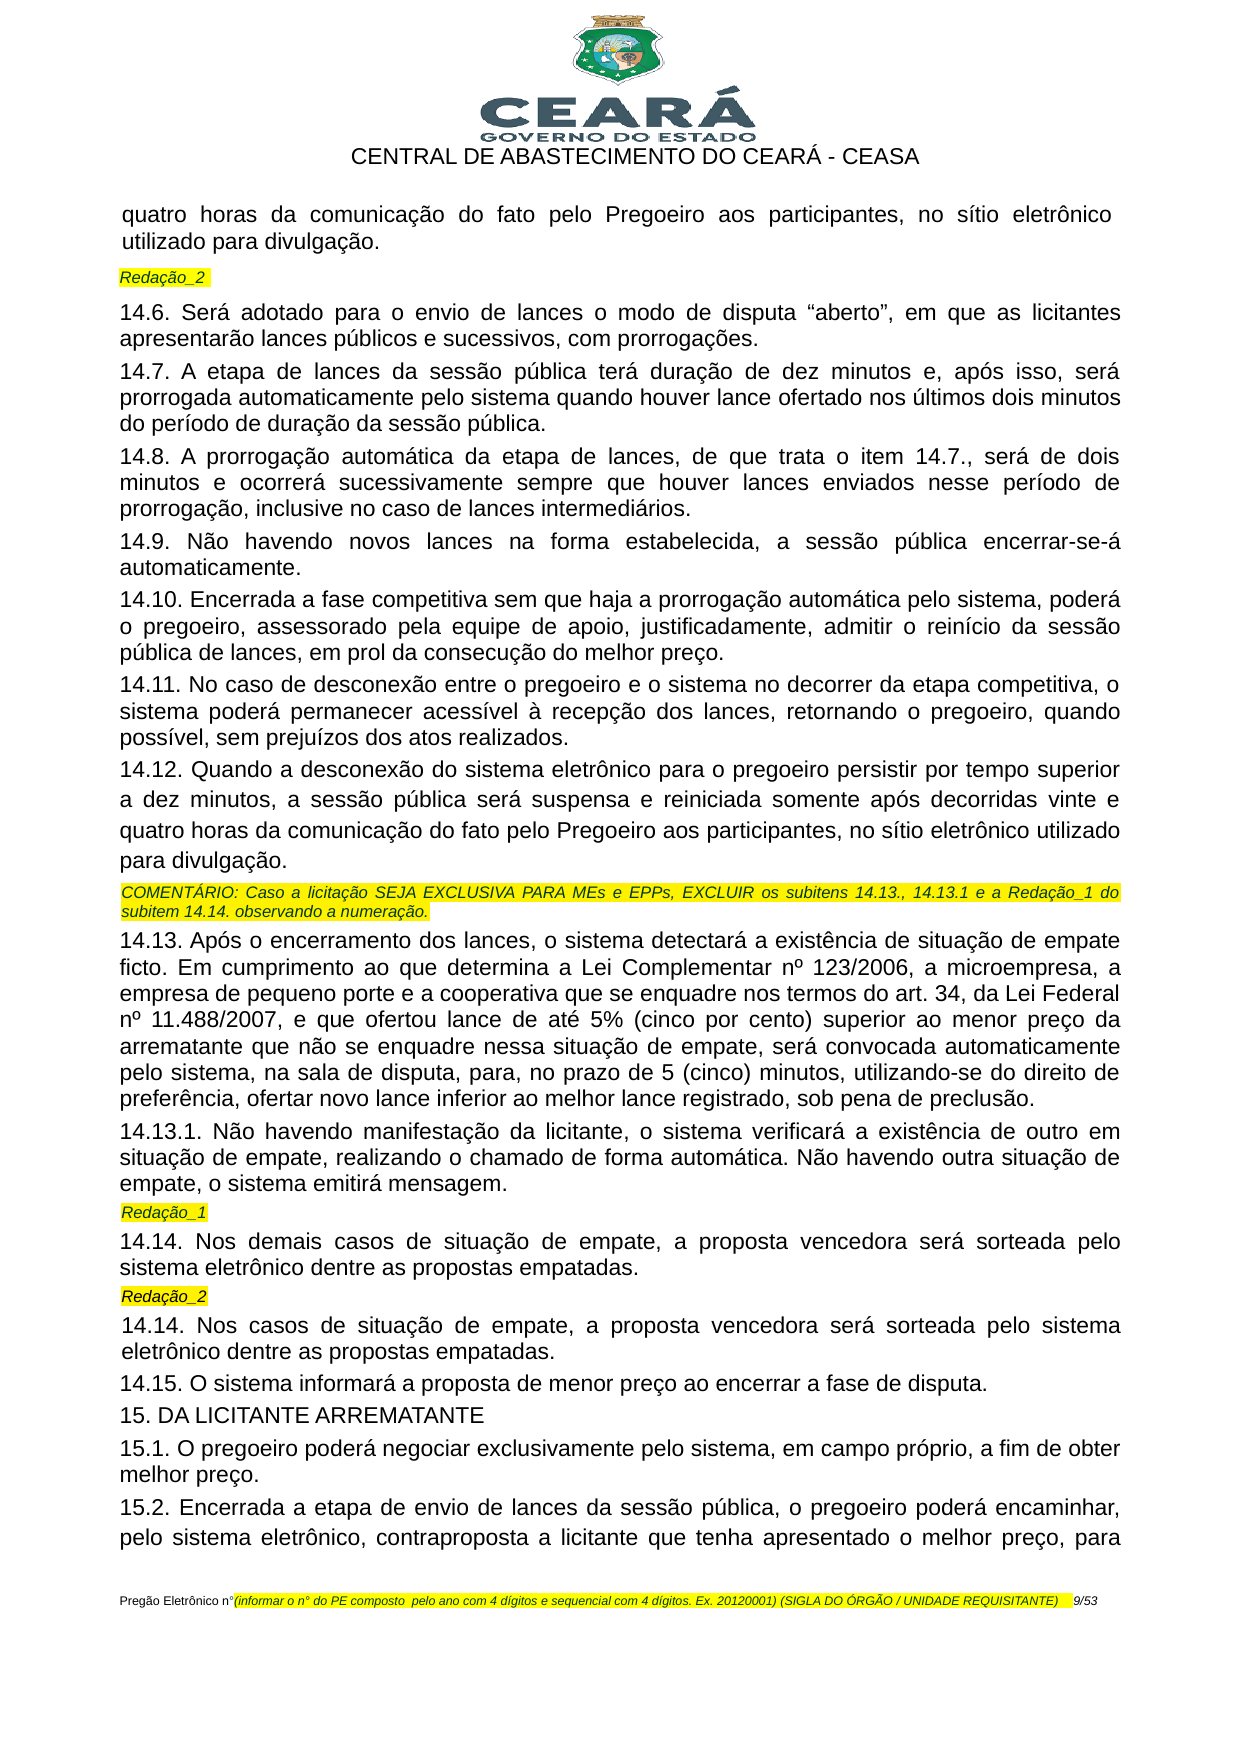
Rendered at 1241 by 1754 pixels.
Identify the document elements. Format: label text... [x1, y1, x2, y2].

text 14.15. O sistema informará a proposta de menor preço ao encerrar a fase de disputa. [119, 1370, 1121, 1397]
text 14.8. A prorrogação automática da etapa de lances, de que trata o item 14.7., será de dois minutos e ocorrerá sucessivamente sempre que houver lances enviados nesse período de prorrogação, inclusive no caso de lances intermediários. [119, 443, 1121, 522]
text COMENTÁRIO: Caso a licitação SEJA EXCLUSIVA PARA MEs e EPPs, EXCLUIR os subitens 14.13., 14.13.1 e a Redação_1 do subitem 14.14. observando a numeração. [121, 883, 1121, 921]
text 14.7. A etapa de lances da sessão pública terá duração de dez minutos e, após isso, será prorrogada automaticamente pelo sistema quando houver lance ofertado nos últimos dois minutos do período de duração da sessão pública. [119, 358, 1121, 437]
text 14.14. Nos demais casos de situação de empate, a proposta vencedora será sorteada pelo sistema eletrônico dentre as propostas empatadas. [119, 1228, 1121, 1281]
text 14.10. Encerrada a fase competitiva sem que haja a prorrogação automática pelo sistema, poderá o pregoeiro, assessorado pela equipe de apoio, justificadamente, admitir o reinício da sessão pública de lances, em prol da consecução do melhor preço. [119, 586, 1121, 665]
text 14.6. Será adotado para o envio de lances o modo de disputa “aberto”, em que as licitantes apresentarão lances públicos e sucessivos, com prorrogações. [119, 299, 1121, 352]
text quatro horas da comunicação do fato pelo Pregoeiro aos participantes, no sítio eletrônico utilizado para divulgação. [113, 199, 1121, 256]
text 14.14. Nos casos de situação de empate, a proposta vencedora será sorteada pelo sistema eletrônico dentre as propostas empatadas. [121, 1312, 1121, 1364]
list 15.2. Encerrada a etapa de envio de lances da sessão pública, o pregoeiro poderá encaminhar, pelo sistema eletrônico, contraproposta a licitante que tenha apresentado o melhor preço, para [119, 1493, 1121, 1550]
text 14.9. Não havendo novos lances na forma estabelecida, a sessão pública encerrar-se-á automaticamente. [119, 528, 1121, 580]
text 14.11. No caso de desconexão entre o pregoeiro e o sistema no decorrer da etapa competitiva, o sistema poderá permanecer acessível à recepção dos lances, retornando o pregoeiro, quando possível, sem prejuízos dos atos realizados. [119, 671, 1121, 750]
text 15.1. O pregoeiro poderá negociar exclusivamente pelo sistema, em campo próprio, a fim de obter melhor preço. [119, 1435, 1121, 1487]
text Redação_2 [121, 1286, 1121, 1306]
text Redação_1 [121, 1203, 1121, 1222]
text 14.13.1. Não havendo manifestação da licitante, o sistema verificará a existência de outro em situação de empate, realizando o chamado de forma automática. Não havendo outra situação de empate, o sistema emitirá mensagem. [119, 1118, 1121, 1197]
text 15. DA LICITANTE ARREMATANTE [119, 1402, 1121, 1429]
picture [454, 10, 783, 146]
text 14.13. Após o encerramento dos lances, o sistema detectará a existência de situação de empate ficto. Em cumprimento ao que determina a Lei Complementar nº 123/2006, a microempresa, a empresa de pequeno porte e a cooperativa que se enquadre nos termos do art. 34, da Lei Federal nº 11.488/2007, e que ofertou lance de até 5% (cinco por cento) superior ao menor preço da arrematante que não se enquadre nessa situação de empate, será convocada automaticamente pelo sistema, na sala de disputa, para, no prazo de 5 (cinco) minutos, utilizando-se do direito de preferência, ofertar novo lance inferior ao melhor lance registrado, sob pena de preclusão. [119, 927, 1121, 1112]
text Redação_2 [119, 268, 1121, 287]
list 14.12. Quando a desconexão do sistema eletrônico para o pregoeiro persistir por tempo superior a dez minutos, a sessão pública será suspensa e reiniciada somente após decorridas vinte e quatro horas da comunicação do fato pelo Pregoeiro aos participantes, no sítio eletrônico utilizado para divulgação. [119, 756, 1121, 873]
